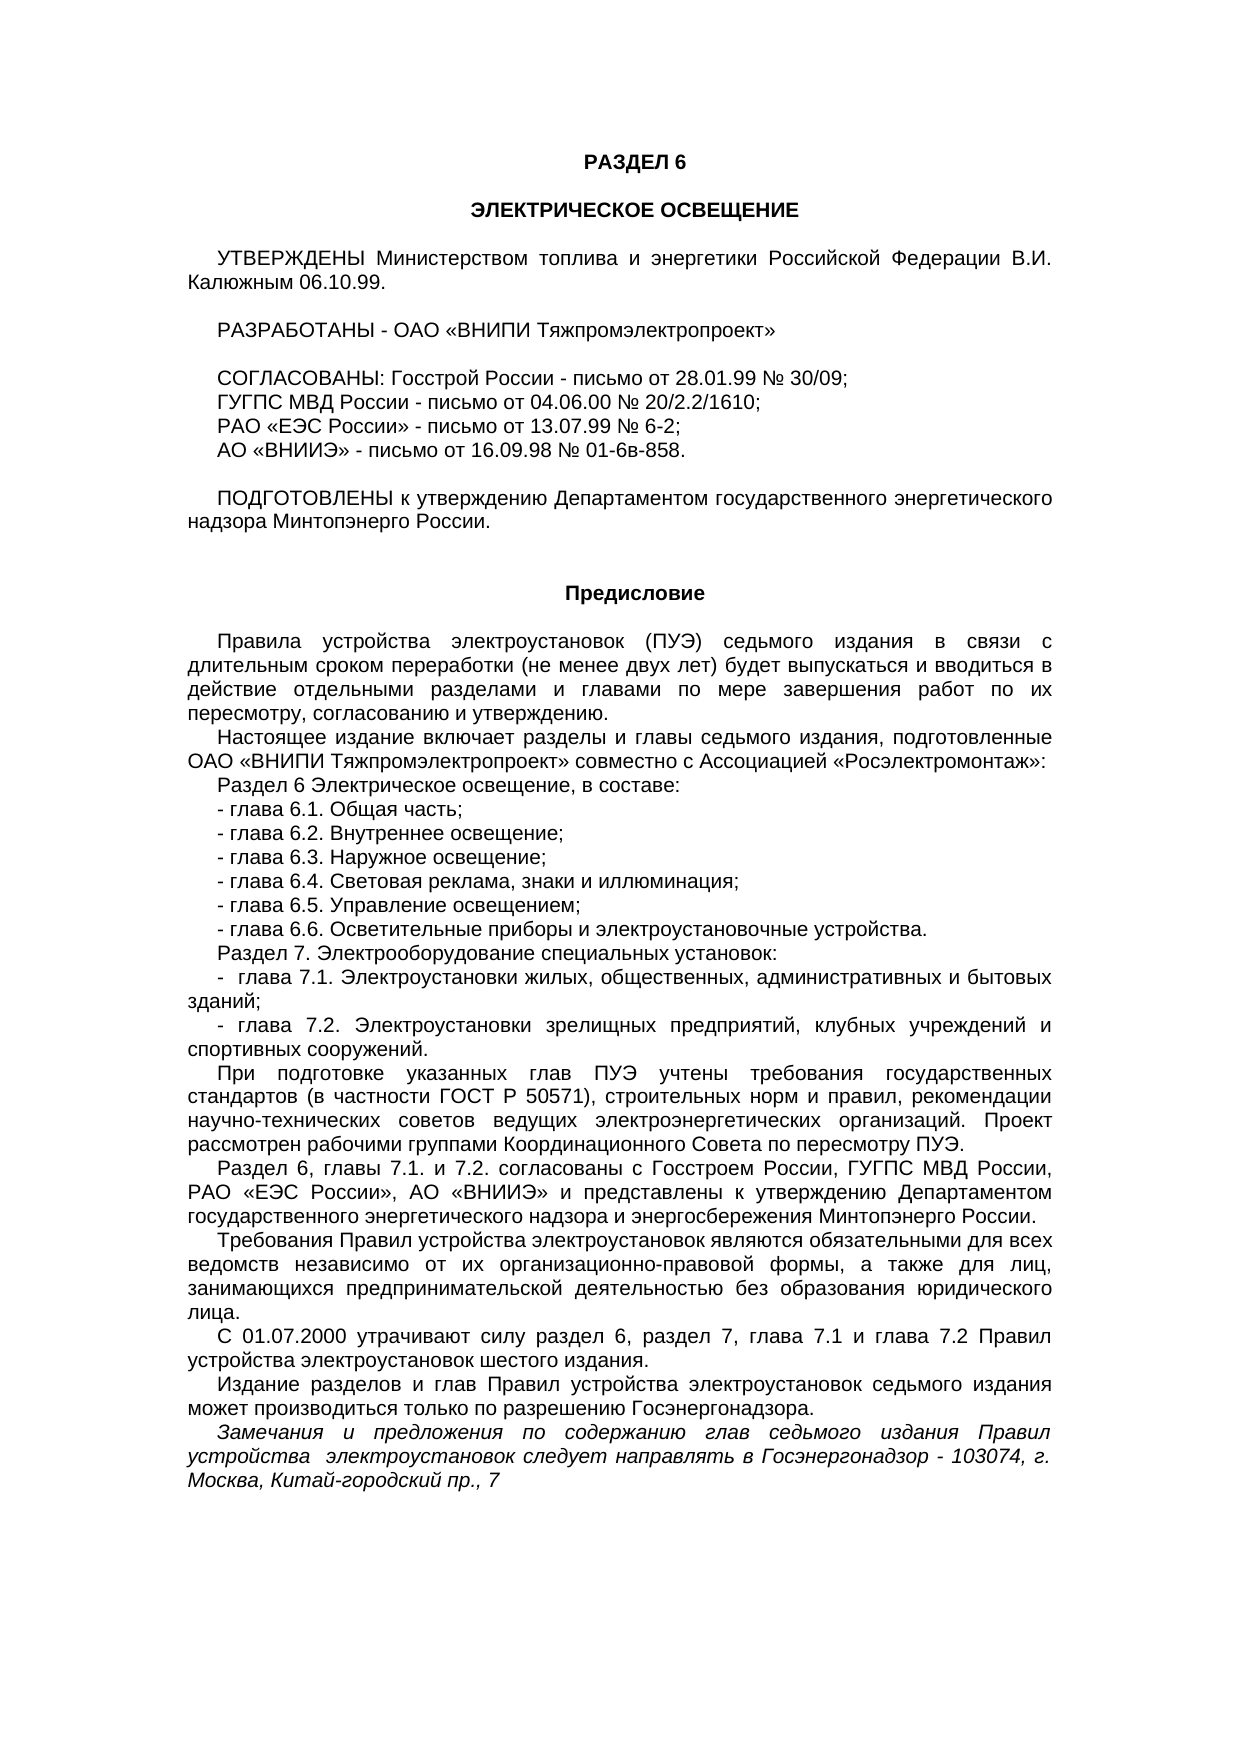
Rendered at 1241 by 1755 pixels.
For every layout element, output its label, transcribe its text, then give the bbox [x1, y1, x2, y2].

text Раздел 7. Электрооборудование специальных установок: [187, 941, 1053, 964]
text РАО «ЕЭС России» - письмо от 13.07.99 № 6-2; [187, 413, 1053, 437]
text Требования Правил устройства электроустановок являются обязательными для всех ведомств независимо от их организационно-правовой формы, а также для лиц, занимающихся предпринимательской деятельностью без образования юридического лица. [187, 1228, 1053, 1324]
text ЭЛЕКТРИЧЕСКОЕ ОСВЕЩЕНИЕ [187, 198, 1053, 222]
text РАЗДЕЛ 6 [187, 150, 1053, 174]
text - глава 7.2. Электроустановки зрелищных предприятий, клубных учреждений и спортивных сооружений. [187, 1012, 1053, 1060]
text Издание разделов и глав Правил устройства электроустановок седьмого издания может производиться только по разрешению Госэнергонадзора. [187, 1372, 1053, 1420]
text Раздел 6, главы 7.1. и 7.2. согласованы с Госстроем России, ГУГПС МВД России, РАО «ЕЭС России», АО «ВНИИЭ» и представлены к утверждению Департаментом государственного энергетического надзора и энергосбережения Минтопэнерго России. [187, 1156, 1053, 1228]
text Предисловие [187, 581, 1053, 605]
text РАЗРАБОТАНЫ - ОАО «ВНИПИ Тяжпромэлектропроект» [187, 318, 1053, 342]
text АО «ВНИИЭ» - письмо от 16.09.98 № 01-6в-858. [187, 437, 1053, 461]
text ГУГПС МВД России - письмо от 04.06.00 № 20/2.2/1610; [187, 389, 1053, 413]
text - глава 6.4. Световая реклама, знаки и иллюминация; [187, 869, 1053, 893]
text - глава 7.1. Электроустановки жилых, общественных, административных и бытовых зданий; [187, 964, 1053, 1012]
text - глава 6.1. Общая часть; [187, 797, 1053, 821]
text - глава 6.3. Наружное освещение; [187, 845, 1053, 869]
text - глава 6.2. Внутреннее освещение; [187, 821, 1053, 845]
text Настоящее издание включает разделы и главы седьмого издания, подготовленные ОАО «ВНИПИ Тяжпромэлектропроект» совместно с Ассоциацией «Росэлектромонтаж»: [187, 725, 1053, 773]
text Правила устройства электроустановок (ПУЭ) седьмого издания в связи с длительным сроком переработки (не менее двух лет) будет выпускаться и вводиться в действие отдельными разделами и главами по мере завершения работ по их пересмотру, согласованию и утверждению. [187, 629, 1053, 725]
text С 01.07.2000 утрачивают силу раздел 6, раздел 7, глава 7.1 и глава 7.2 Правил устройства электроустановок шестого издания. [187, 1324, 1053, 1372]
text Замечания и предложения по содержанию глав седьмого издания Правил устройства электроустановок следует направлять в Госэнергонадзор - 103074, г. Москва, Китай-городский пр., 7 [187, 1420, 1053, 1492]
text При подготовке указанных глав ПУЭ учтены требования государственных стандартов (в частности ГОСТ Р 50571), строительных норм и правил, рекомендации научно-технических советов ведущих электроэнергетических организаций. Проект рассмотрен рабочими группами Координационного Совета по пересмотру ПУЭ. [187, 1060, 1053, 1156]
text УТВЕРЖДЕНЫ Министерством топлива и энергетики Российской Федерации В.И. Калюжным 06.10.99. [187, 246, 1053, 294]
text ПОДГОТОВЛЕНЫ к утверждению Департаментом государственного энергетического надзора Минтопэнерго России. [187, 485, 1053, 533]
text - глава 6.5. Управление освещением; [187, 893, 1053, 917]
text Раздел 6 Электрическое освещение, в составе: [187, 773, 1053, 797]
text - глава 6.6. Осветительные приборы и электроустановочные устройства. [187, 917, 1053, 941]
text СОГЛАСОВАНЫ: Госстрой России - письмо от 28.01.99 № 30/09; [187, 366, 1053, 389]
